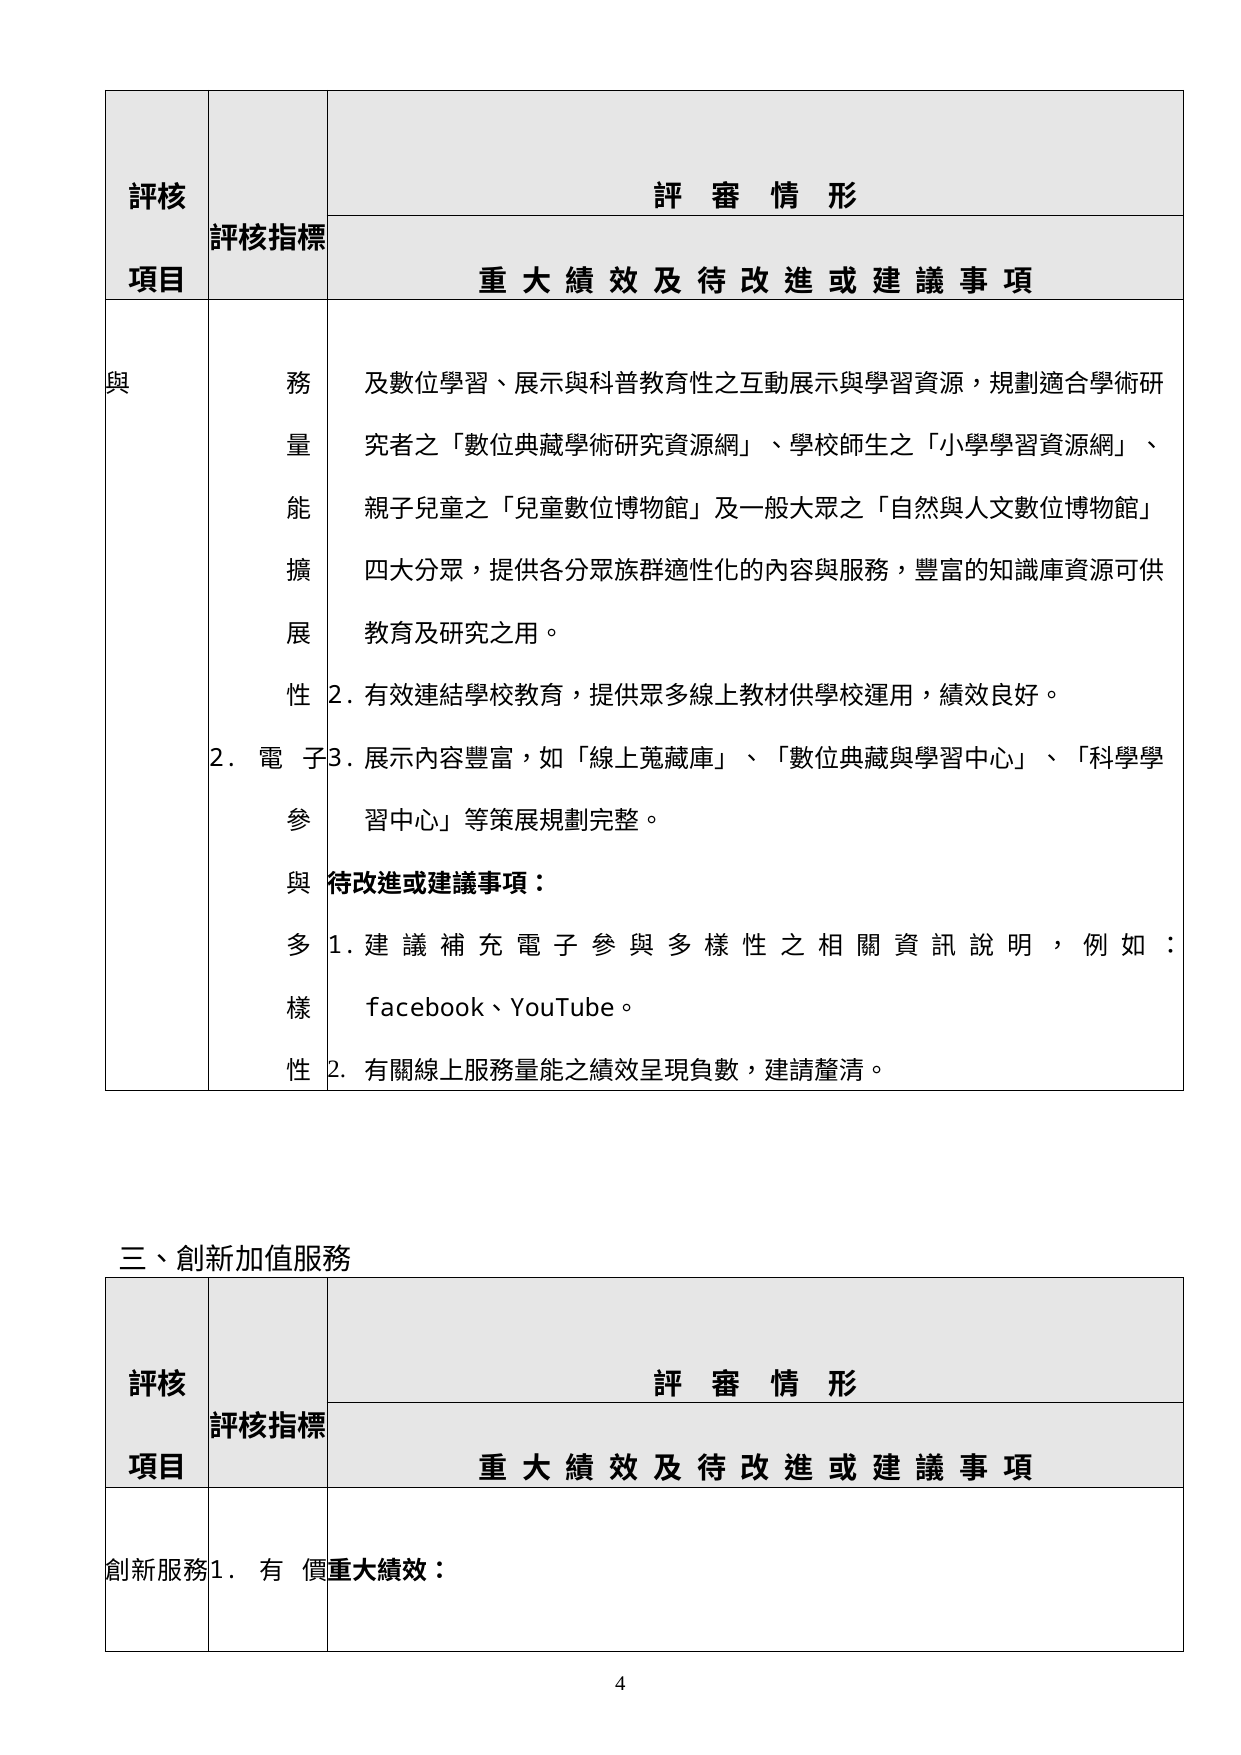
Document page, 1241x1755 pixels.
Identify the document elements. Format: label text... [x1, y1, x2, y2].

table_header 評 審 情 形 [328, 1278, 1183, 1402]
table_header 評核 項目 [106, 1278, 208, 1487]
table_header 評核指標 [209, 91, 327, 299]
table_cell 有價值的創新服務 創新服務標竿學習效益 組織內部創新機制及運作情形 [209, 1488, 327, 1651]
table_cell 重大績效： 建置「線上蒐藏庫」，於蒐藏秘室展區建構無遠弗屆全天候的自然與人文蒐藏精華線上展示。並以遠距同步互動教學模式，進行主題式線上展示與科普教育推廣服務，作為融入學校教育與結合教育科技應用之延伸學習資源。 建置科學學習中心，為因應十二年國教實施後國中教學走向活潑多元，主要功能為辦理教師研習活動。期望國中教師把博物館豐富和有趣的學習資源帶回學校，藉此活化教學；終極目標則是透過教師的專業成長，在教學上有效提升學生對科學的興趣和素養能力。 辦理各項異業結盟，例如:聯合行銷、結合旅宿業者、客運業者等，並且導入民間資源，例如：基金會贊助等，有效提升服務面向。 待改進或建議事項： 建議擇選包裝2至4個重點創新服務，並分項敘寫有價值的創意服務及標竿學習效益，以強化突顯創新作為。 建議補充科博館讓其他相關機關標竿學習之案例。 建議補充說明內部創新機制具體運作情形。 [328, 1488, 1183, 1651]
table_cell 創新服務 [106, 1488, 208, 1651]
table_header 評 審 情 形 [328, 91, 1183, 215]
table_cell 與 [106, 300, 208, 1090]
table_header 評核 項目 [106, 91, 208, 299]
table_header 評核指標 [209, 1278, 327, 1487]
table_cell 線上服務量能擴展性 電子參與多樣性 [209, 300, 327, 1090]
table_cell 重 大 績 效 及 待 改 進 或 建 議 事 項 [328, 1403, 1183, 1487]
table_cell 及數位學習、展示與科普教育性之互動展示與學習資源，規劃適合學術研究者之「數位典藏學術研究資源網」、學校師生之「小學學習資源網」、親子兒童之「兒童數位博物館」及一般大眾之「自然與人文數位博物館」四大分眾，提供各分眾族群適性化的內容與服務，豐富的知識庫資源可供教育及研究之用。 有效連結學校教育，提供眾多線上教材供學校運用，績效良好。 展示內容豐富，如「線上蒐藏庫」、「數位典藏與學習中心」、「科學學習中心」等策展規劃完整。 待改進或建議事項： 建議補充電子參與多樣性之相關資訊說明，例如：facebook、YouTube。 有關線上服務量能之績效呈現負數，建請釐清。 [328, 300, 1183, 1090]
table_cell 重 大 績 效 及 待 改 進 或 建 議 事 項 [328, 216, 1183, 299]
text 三、創新加值服務 [118, 1215, 1122, 1277]
